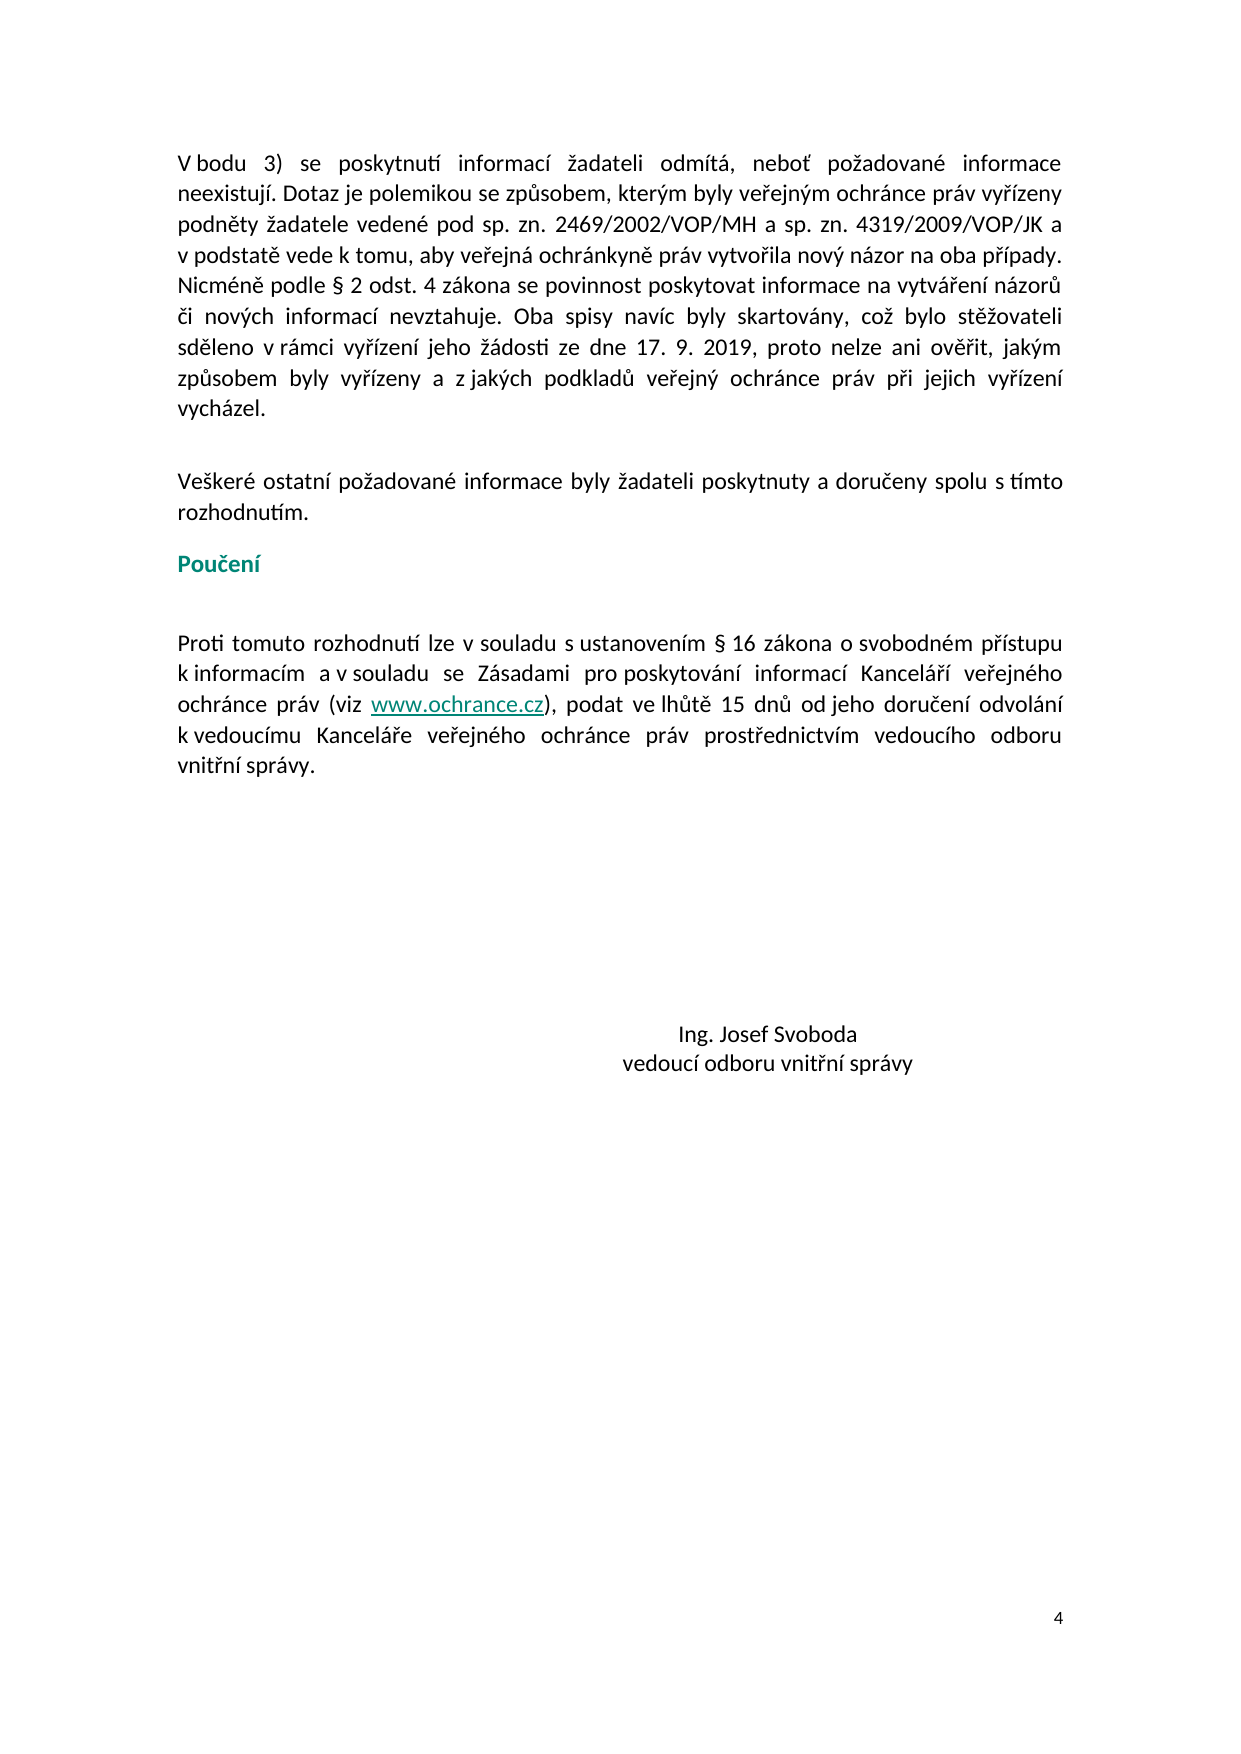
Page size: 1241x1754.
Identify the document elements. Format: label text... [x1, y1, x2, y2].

text V bodu 3) se poskytnutí informací žadateli odmítá, neboť požadované informace neexistují. Dotaz je polemikou se způsobem, kterým byly veřejným ochránce práv vyřízeny podněty žadatele vedené pod sp. zn. 2469/2002/VOP/MH a sp. zn. 4319/2009/VOP/JK a v podstatě vede k tomu, aby veřejná ochránkyně práv vytvořila nový názor na oba případy. Nicméně podle § 2 odst. 4 zákona se povinnost poskytovat informace na vytváření názorů či nových informací nevztahuje. Oba spisy navíc byly skartovány, což bylo stěžovateli sděleno v rámci vyřízení jeho žádosti ze dne 17. 9. 2019, proto nelze ani ověřit, jakým způsobem byly vyřízeny a z jakých podkladů veřejný ochránce práv při jejich vyřízení vycházel. [177, 148, 1063, 423]
text vedoucí odboru vnitřní správy [177, 1048, 1063, 1078]
text Ing. Josef Svoboda [177, 1019, 1063, 1048]
subtitle Poučení [177, 548, 1063, 579]
text Proti tomuto rozhodnutí lze v souladu s ustanovením § 16 zákona o svobodném přístupu k informacím a v souladu se Zásadami pro poskytování informací Kanceláří veřejného ochránce práv (viz www.ochrance.cz), podat ve lhůtě 15 dnů od jeho doručení odvolání k vedoucímu Kanceláře veřejného ochránce práv prostřednictvím vedoucího odboru vnitřní správy. [177, 628, 1063, 780]
text Veškeré ostatní požadované informace byly žadateli poskytnuty a doručeny spolu s tímto rozhodnutím. [177, 466, 1063, 526]
